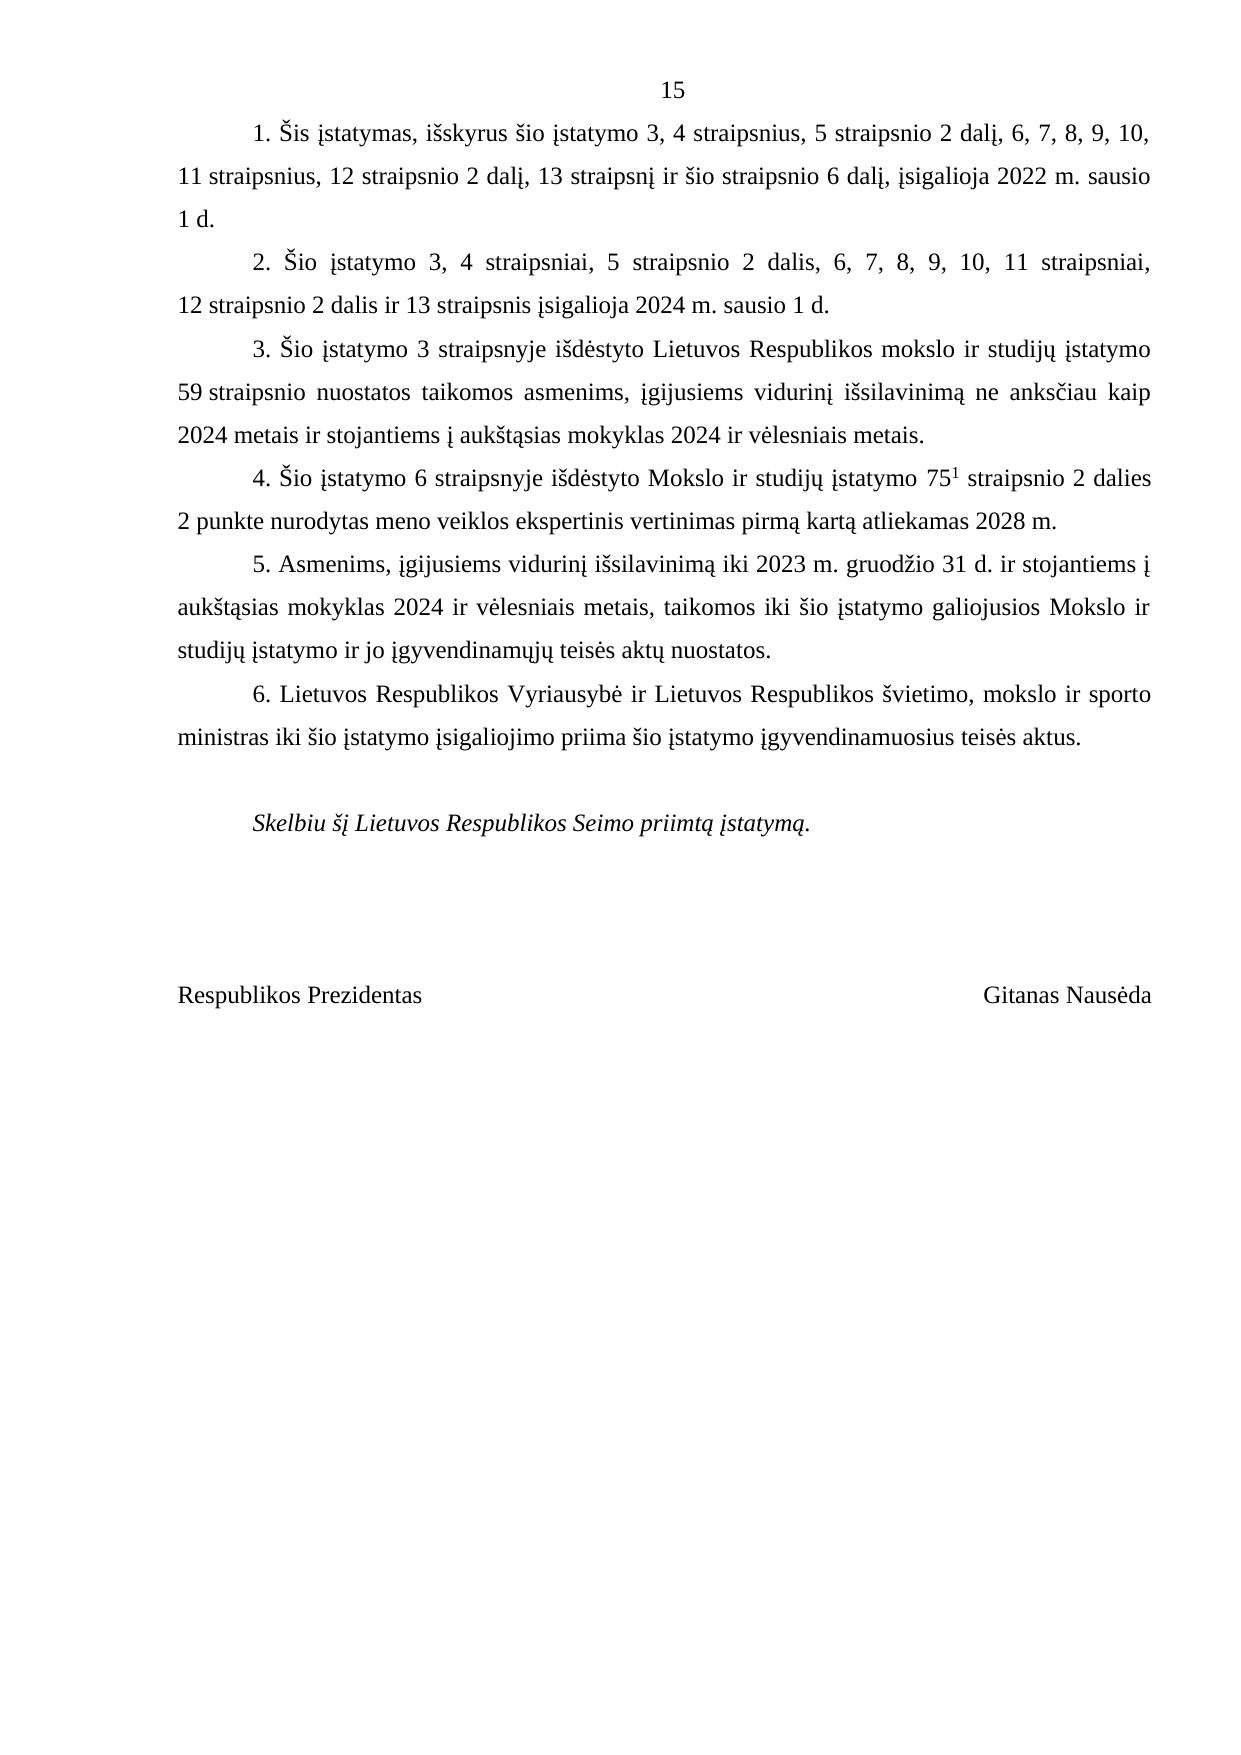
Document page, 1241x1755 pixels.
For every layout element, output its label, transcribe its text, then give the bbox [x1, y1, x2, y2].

text 5. Asmenims, įgijusiems vidurinį išsilavinimą iki 2023 m. gruodžio 31 d. ir stojantiems į aukštąsias mokyklas 2024 ir vėlesniais metais, taikomos iki šio įstatymo galiojusios Mokslo ir studijų įstatymo ir jo įgyvendinamųjų teisės aktų nuostatos. [177, 549, 1152, 664]
text 2. Šio įstatymo 3, 4 straipsniai, 5 straipsnio 2 dalis, 6, 7, 8, 9, 10, 11 straipsniai, 12 straipsnio 2 dalis ir 13 straipsnis įsigalioja 2024 m. sausio 1 d. [177, 247, 1152, 319]
text 1. Šis įstatymas, išskyrus šio įstatymo 3, 4 straipsnius, 5 straipsnio 2 dalį, 6, 7, 8, 9, 10, 11 straipsnius, 12 straipsnio 2 dalį, 13 straipsnį ir šio straipsnio 6 dalį, įsigalioja 2022 m. sausio 1 d. [177, 118, 1152, 233]
text Skelbiu šį Lietuvos Respublikos Seimo priimtą įstatymą. [177, 808, 1152, 837]
text 3. Šio įstatymo 3 straipsnyje išdėstyto Lietuvos Respublikos mokslo ir studijų įstatymo 59 straipsnio nuostatos taikomos asmenims, įgijusiems vidurinį išsilavinimą ne anksčiau kaip 2024 metais ir stojantiems į aukštąsias mokyklas 2024 ir vėlesniais metais. [177, 334, 1152, 449]
text Respublikos Prezidentas Gitanas Nausėda [177, 981, 1152, 1009]
text 6. Lietuvos Respublikos Vyriausybė ir Lietuvos Respublikos švietimo, mokslo ir sporto ministras iki šio įstatymo įsigaliojimo priima šio įstatymo įgyvendinamuosius teisės aktus. [177, 679, 1152, 751]
text 4. Šio įstatymo 6 straipsnyje išdėstyto Mokslo ir studijų įstatymo 751 straipsnio 2 dalies 2 punkte nurodytas meno veiklos ekspertinis vertinimas pirmą kartą atliekamas 2028 m. [177, 463, 1152, 535]
